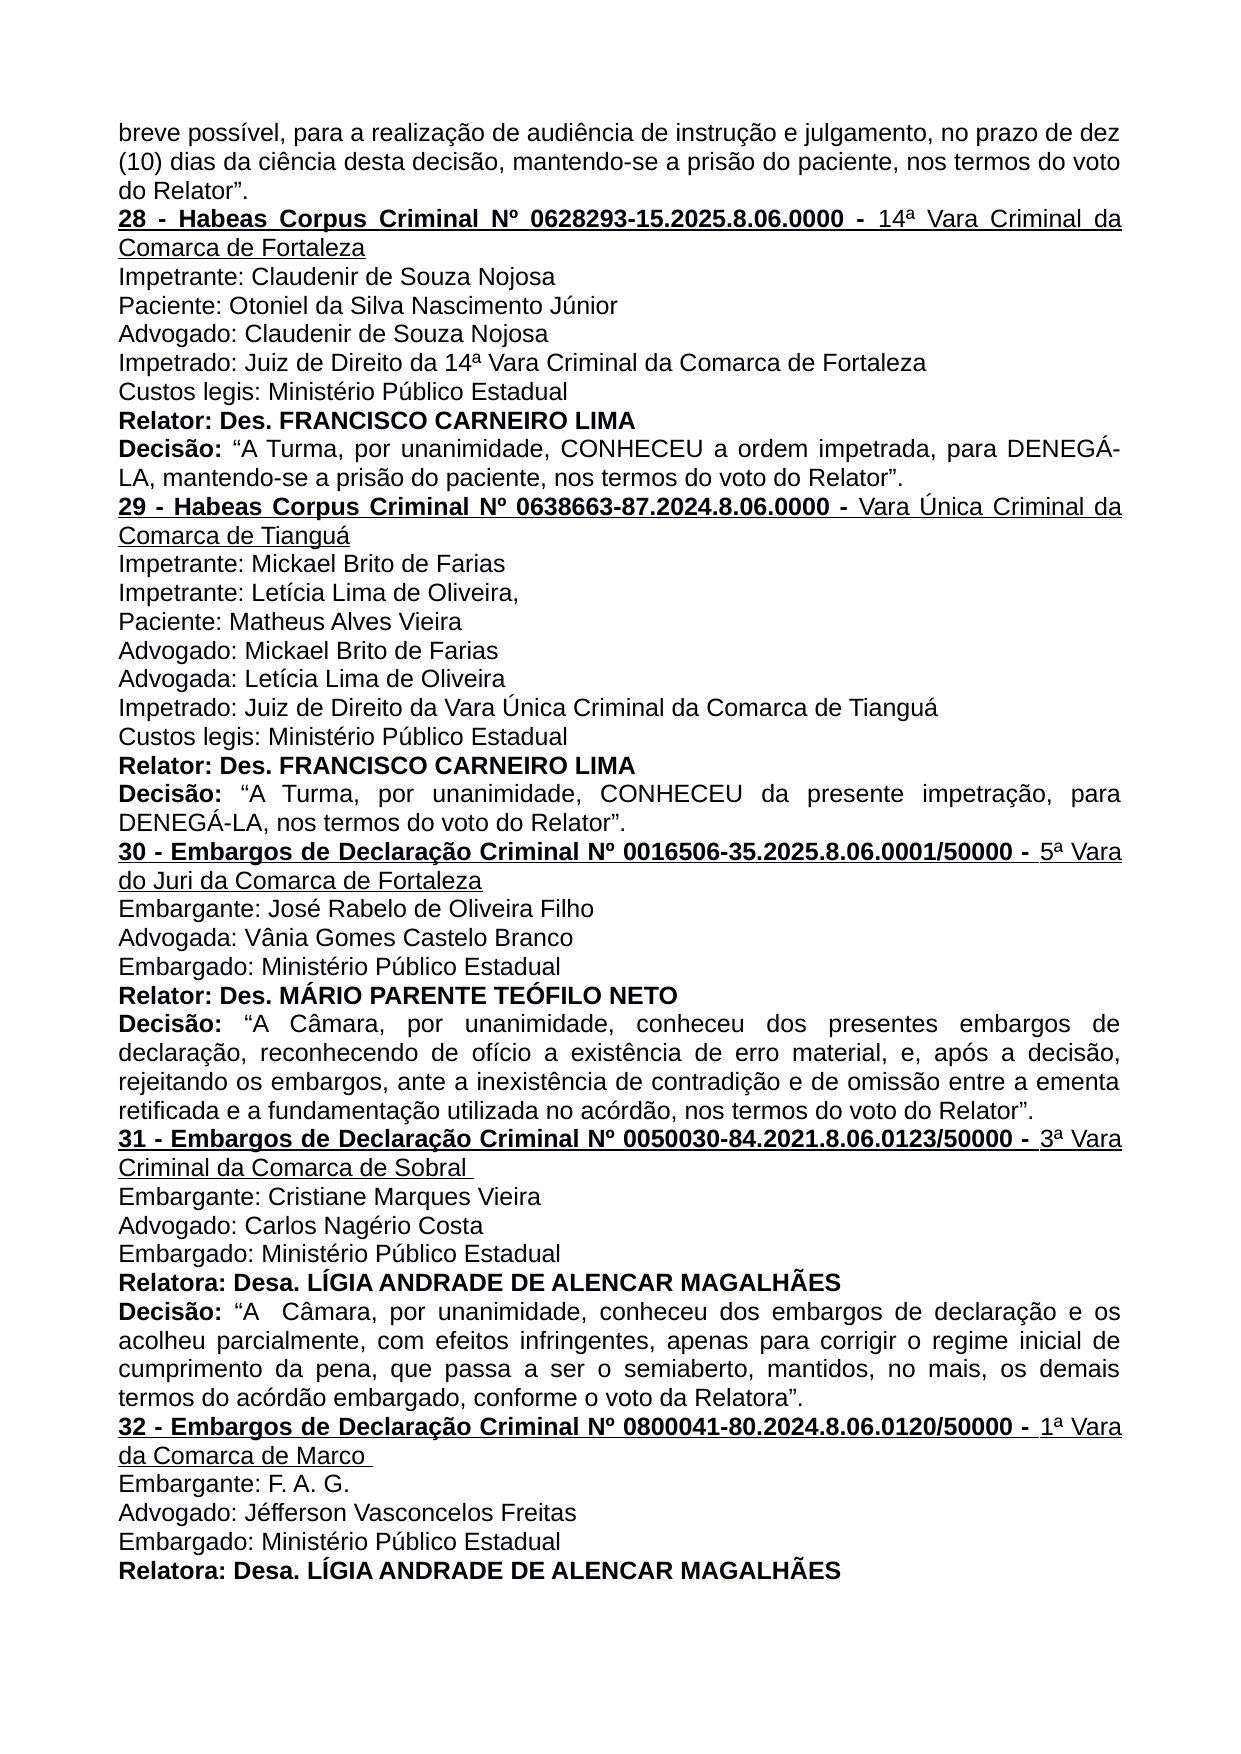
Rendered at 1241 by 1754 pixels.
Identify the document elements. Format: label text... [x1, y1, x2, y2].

text Advogado: Jéfferson Vasconcelos Freitas [118, 1498, 1122, 1527]
text Impetrante: Mickael Brito de Farias [118, 549, 1122, 578]
text Relator: Des. FRANCISCO CARNEIRO LIMA [118, 406, 1122, 434]
text Comarca de Tianguá [118, 518, 1122, 549]
text Embargado: Ministério Público Estadual [118, 1527, 1122, 1556]
text Custos legis: Ministério Público Estadual [118, 722, 1122, 751]
text Advogado: Mickael Brito de Farias [118, 636, 1122, 664]
text Custos legis: Ministério Público Estadual [118, 377, 1122, 406]
text Decisão: “A Turma, por unanimidade, CONHECEU a ordem impetrada, para DENEGÁ-LA, mantendo-se a prisão do paciente, nos termos do voto do Relator”. [118, 434, 1122, 492]
text da Comarca de Marco [118, 1438, 1122, 1469]
text Criminal da Comarca de Sobral [118, 1150, 1122, 1182]
text Relator: Des. MÁRIO PARENTE TEÓFILO NETO [118, 981, 1122, 1009]
text Decisão: “A Câmara, por unanimidade, conheceu dos presentes embargos de declaração, reconhecendo de ofício a existência de erro material, e, após a decisão, rejeitando os embargos, ante a inexistência de contradição e de omissão entre a ementa retificada e a fundamentação utilizada no acórdão, nos termos do voto do Relator”. [118, 1009, 1122, 1124]
text Impetrante: Letícia Lima de Oliveira, [118, 578, 1122, 607]
text do Juri da Comarca de Fortaleza [118, 863, 1122, 894]
text Embargante: José Rabelo de Oliveira Filho [118, 894, 1122, 923]
text 30 - Embargos de Declaração Criminal Nº 0016506-35.2025.8.06.0001/50000 - 5ª Vara [118, 837, 1122, 862]
text Relator: Des. FRANCISCO CARNEIRO LIMA [118, 751, 1122, 779]
text Advogado: Claudenir de Souza Nojosa [118, 319, 1122, 348]
text Advogada: Vânia Gomes Castelo Branco [118, 923, 1122, 952]
text Decisão: “A Turma, por unanimidade, CONHECEU da presente impetração, para DENEGÁ-LA, nos termos do voto do Relator”. [118, 779, 1122, 837]
text Decisão: “A Câmara, por unanimidade, conheceu dos embargos de declaração e os acolheu parcialmente, com efeitos infringentes, apenas para corrigir o regime inicial de cumprimento da pena, que passa a ser o semiaberto, mantidos, no mais, os demais termos do acórdão embargado, conforme o voto da Relatora”. [118, 1297, 1122, 1412]
text Embargado: Ministério Público Estadual [118, 1239, 1122, 1268]
text 28 - Habeas Corpus Criminal Nº 0628293-15.2025.8.06.0000 - 14ª Vara Criminal da [118, 204, 1122, 229]
text Paciente: Otoniel da Silva Nascimento Júnior [118, 291, 1122, 319]
text breve possível, para a realização de audiência de instrução e julgamento, no prazo de dez (10) dias da ciência desta decisão, mantendo-se a prisão do paciente, nos termos do voto do Relator”. [118, 118, 1122, 204]
text Advogado: Carlos Nagério Costa [118, 1211, 1122, 1239]
text Relatora: Desa. LÍGIA ANDRADE DE ALENCAR MAGALHÃES [118, 1268, 1122, 1297]
text Advogada: Letícia Lima de Oliveira [118, 664, 1122, 693]
text 29 - Habeas Corpus Criminal Nº 0638663-87.2024.8.06.0000 - Vara Única Criminal da [118, 492, 1122, 517]
text 31 - Embargos de Declaração Criminal Nº 0050030-84.2021.8.06.0123/50000 - 3ª Vara [118, 1124, 1122, 1149]
text Relatora: Desa. LÍGIA ANDRADE DE ALENCAR MAGALHÃES [118, 1556, 1122, 1584]
text Paciente: Matheus Alves Vieira [118, 607, 1122, 636]
text 32 - Embargos de Declaração Criminal Nº 0800041-80.2024.8.06.0120/50000 - 1ª Vara [118, 1412, 1122, 1437]
text Embargante: F. A. G. [118, 1469, 1122, 1498]
text Embargado: Ministério Público Estadual [118, 952, 1122, 981]
text Impetrante: Claudenir de Souza Nojosa [118, 262, 1122, 291]
text Impetrado: Juiz de Direito da Vara Única Criminal da Comarca de Tianguá [118, 693, 1122, 722]
text Comarca de Fortaleza [118, 231, 1122, 262]
text Impetrado: Juiz de Direito da 14ª Vara Criminal da Comarca de Fortaleza [118, 348, 1122, 377]
text Embargante: Cristiane Marques Vieira [118, 1182, 1122, 1211]
